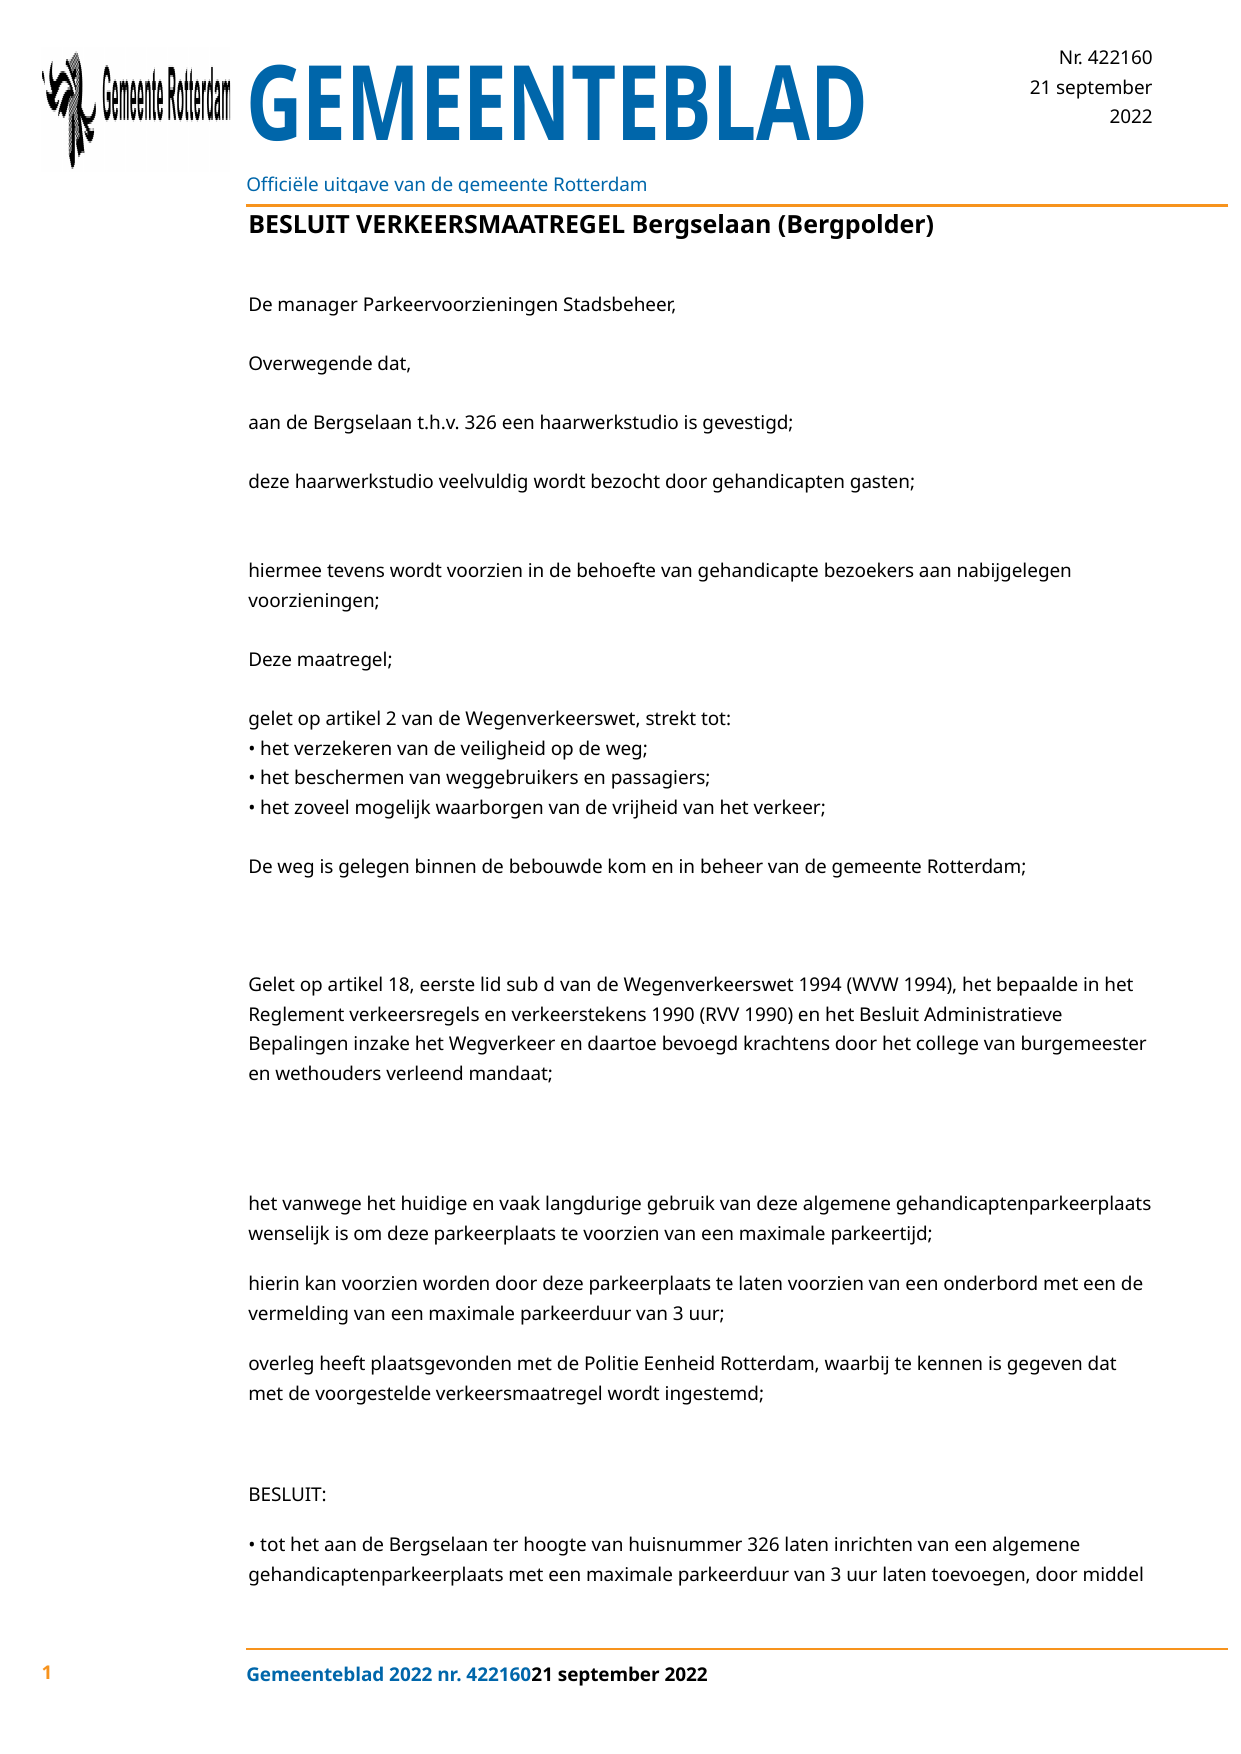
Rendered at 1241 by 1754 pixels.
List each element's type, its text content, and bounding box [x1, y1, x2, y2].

text • het beschermen van weggebruikers en passagiers; [248, 764, 1152, 790]
text • het zoveel mogelijk waarborgen van de vrijheid van het verkeer; [248, 794, 1152, 820]
text De weg is gelegen binnen de bebouwde kom en in beheer van de gemeente Rotterdam; [248, 853, 1152, 879]
text gelet op artikel 2 van de Wegenverkeerswet, strekt tot: [248, 705, 1152, 731]
text hierin kan voorzien worden door deze parkeerplaats te laten voorzien van een onderbord met een de vermelding van een maximale parkeerduur van 3 uur; [248, 1271, 1152, 1326]
text BESLUIT VERKEERSMAATREGEL Bergselaan (Bergpolder) [248, 207, 1152, 241]
text Deze maatregel; [248, 646, 1152, 672]
picture [41, 47, 231, 172]
text hiermee tevens wordt voorzien in de behoefte van gehandicapte bezoekers aan nabijgelegen voorzieningen; [248, 557, 1152, 613]
text Overwegende dat, [248, 350, 1152, 376]
text aan de Bergselaan t.h.v. 326 een haarwerkstudio is gevestigd; [248, 409, 1152, 435]
text overleg heeft plaatsgevonden met de Politie Eenheid Rotterdam, waarbij te kennen is gegeven dat met de voorgestelde verkeersmaatregel wordt ingestemd; [248, 1351, 1152, 1406]
text het vanwege het huidige en vaak langdurige gebruik van deze algemene gehandicaptenparkeerplaats wenselijk is om deze parkeerplaats te voorzien van een maximale parkeertijd; [248, 1191, 1152, 1246]
text deze haarwerkstudio veelvuldig wordt bezocht door gehandicapten gasten; [248, 468, 1152, 494]
text De manager Parkeervoorzieningen Stadsbeheer, [248, 291, 1152, 317]
text Gelet op artikel 18, eerste lid sub d van de Wegenverkeerswet 1994 (WVW 1994), het bepaalde in het Reglement verkeersregels en verkeerstekens 1990 (RVV 1990) en het Besluit Administratieve Bepalingen inzake het Wegverkeer en daartoe bevoegd krachtens door het college van burgemeester en wethouders verleend mandaat; [248, 971, 1152, 1086]
text • het verzekeren van de veiligheid op de weg; [248, 735, 1152, 761]
text BESLUIT: [248, 1481, 1152, 1507]
text • tot het aan de Bergselaan ter hoogte van huisnummer 326 laten inrichten van een algemene gehandicaptenparkeerplaats met een maximale parkeerduur van 3 uur laten toevoegen, door middel [248, 1531, 1152, 1587]
